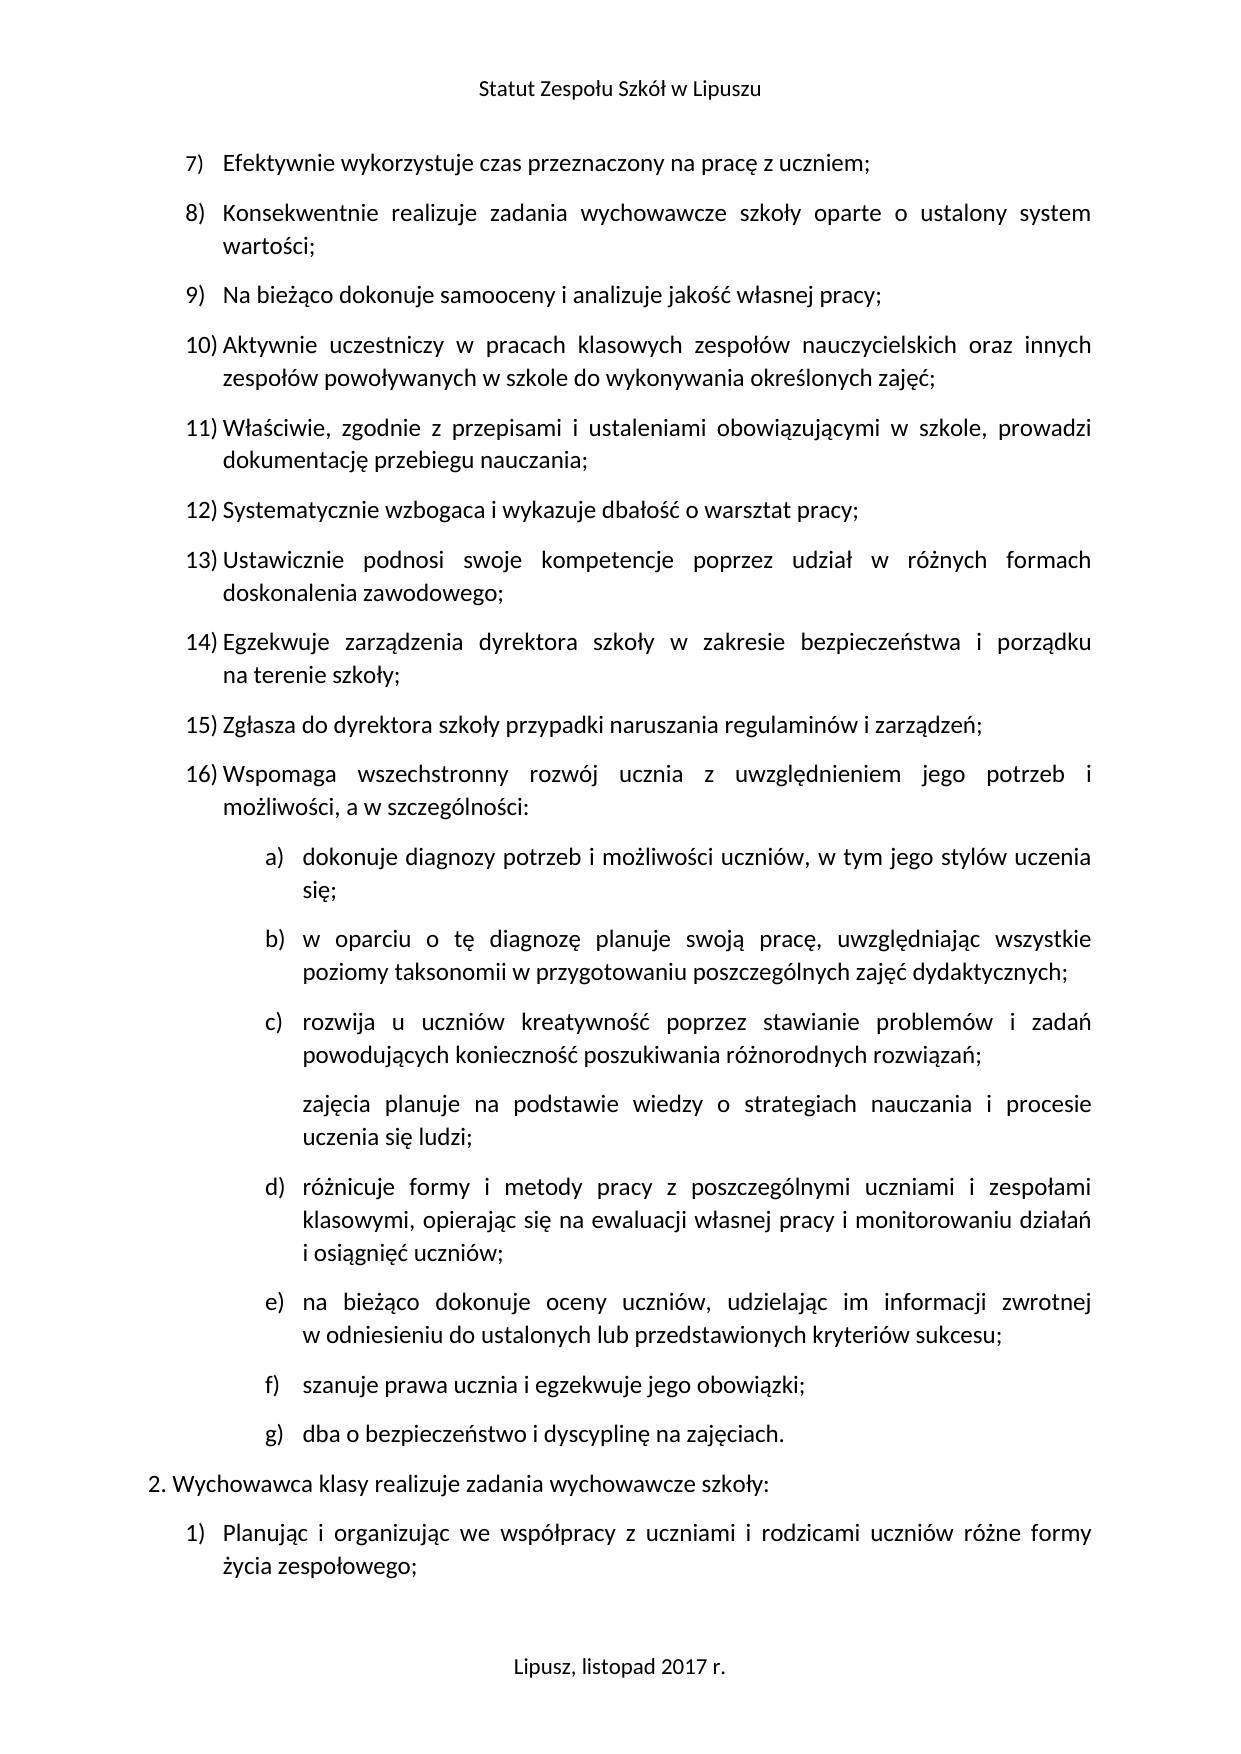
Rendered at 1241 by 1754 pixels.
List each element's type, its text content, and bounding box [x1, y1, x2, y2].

list różnicuje formy i metody pracy z poszczególnymi uczniami i zespołami klasowymi, opierając się na ewaluacji własnej pracy i monitorowaniu działań i osiągnięć uczniów; [265, 1171, 1093, 1267]
list w oparciu o tę diagnozę planuje swoją pracę, uwzględniając wszystkie poziomy taksonomii w przygotowaniu poszczególnych zajęć dydaktycznych; [265, 923, 1093, 987]
list Aktywnie uczestniczy w pracach klasowych zespołów nauczycielskich oraz innych zespołów powoływanych w szkole do wykonywania określonych zajęć; [185, 329, 1093, 393]
list Konsekwentnie realizuje zadania wychowawcze szkoły oparte o ustalony system wartości; [185, 197, 1093, 261]
list zajęcia planuje na podstawie wiedzy o strategiach nauczania i procesie uczenia się ludzi; [302, 1088, 1093, 1152]
list Wspomaga wszechstronny rozwój ucznia z uwzględnieniem jego potrzeb i możliwości, a w szczególności: [185, 758, 1093, 822]
list Efektywnie wykorzystuje czas przeznaczony na pracę z uczniem; [185, 148, 1093, 178]
list Właściwie, zgodnie z przepisami i ustaleniami obowiązującymi w szkole, prowadzi dokumentację przebiegu nauczania; [185, 412, 1093, 475]
list Ustawicznie podnosi swoje kompetencje poprzez udział w różnych formach doskonalenia zawodowego; [185, 544, 1093, 607]
list Egzekwuje zarządzenia dyrektora szkoły w zakresie bezpieczeństwa i porządku na terenie szkoły; [185, 626, 1093, 690]
list Planując i organizując we współpracy z uczniami i rodzicami uczniów różne formy życia zespołowego; [185, 1518, 1093, 1581]
list dba o bezpieczeństwo i dyscyplinę na zajęciach. [265, 1418, 1093, 1449]
list Zgłasza do dyrektora szkoły przypadki naruszania regulaminów i zarządzeń; [185, 709, 1093, 739]
list szanuje prawa ucznia i egzekwuje jego obowiązki; [265, 1369, 1093, 1399]
list dokonuje diagnozy potrzeb i możliwości uczniów, w tym jego stylów uczenia się; [265, 841, 1093, 904]
text 2. Wychowawca klasy realizuje zadania wychowawcze szkoły: [148, 1468, 1093, 1498]
list Systematycznie wzbogaca i wykazuje dbałość o warsztat pracy; [185, 494, 1093, 525]
list rozwija u uczniów kreatywność poprzez stawianie problemów i zadań powodujących konieczność poszukiwania różnorodnych rozwiązań; [265, 1006, 1093, 1069]
list Na bieżąco dokonuje samooceny i analizuje jakość własnej pracy; [185, 280, 1093, 310]
list na bieżąco dokonuje oceny uczniów, udzielając im informacji zwrotnej w odniesieniu do ustalonych lub przedstawionych kryteriów sukcesu; [265, 1286, 1093, 1350]
